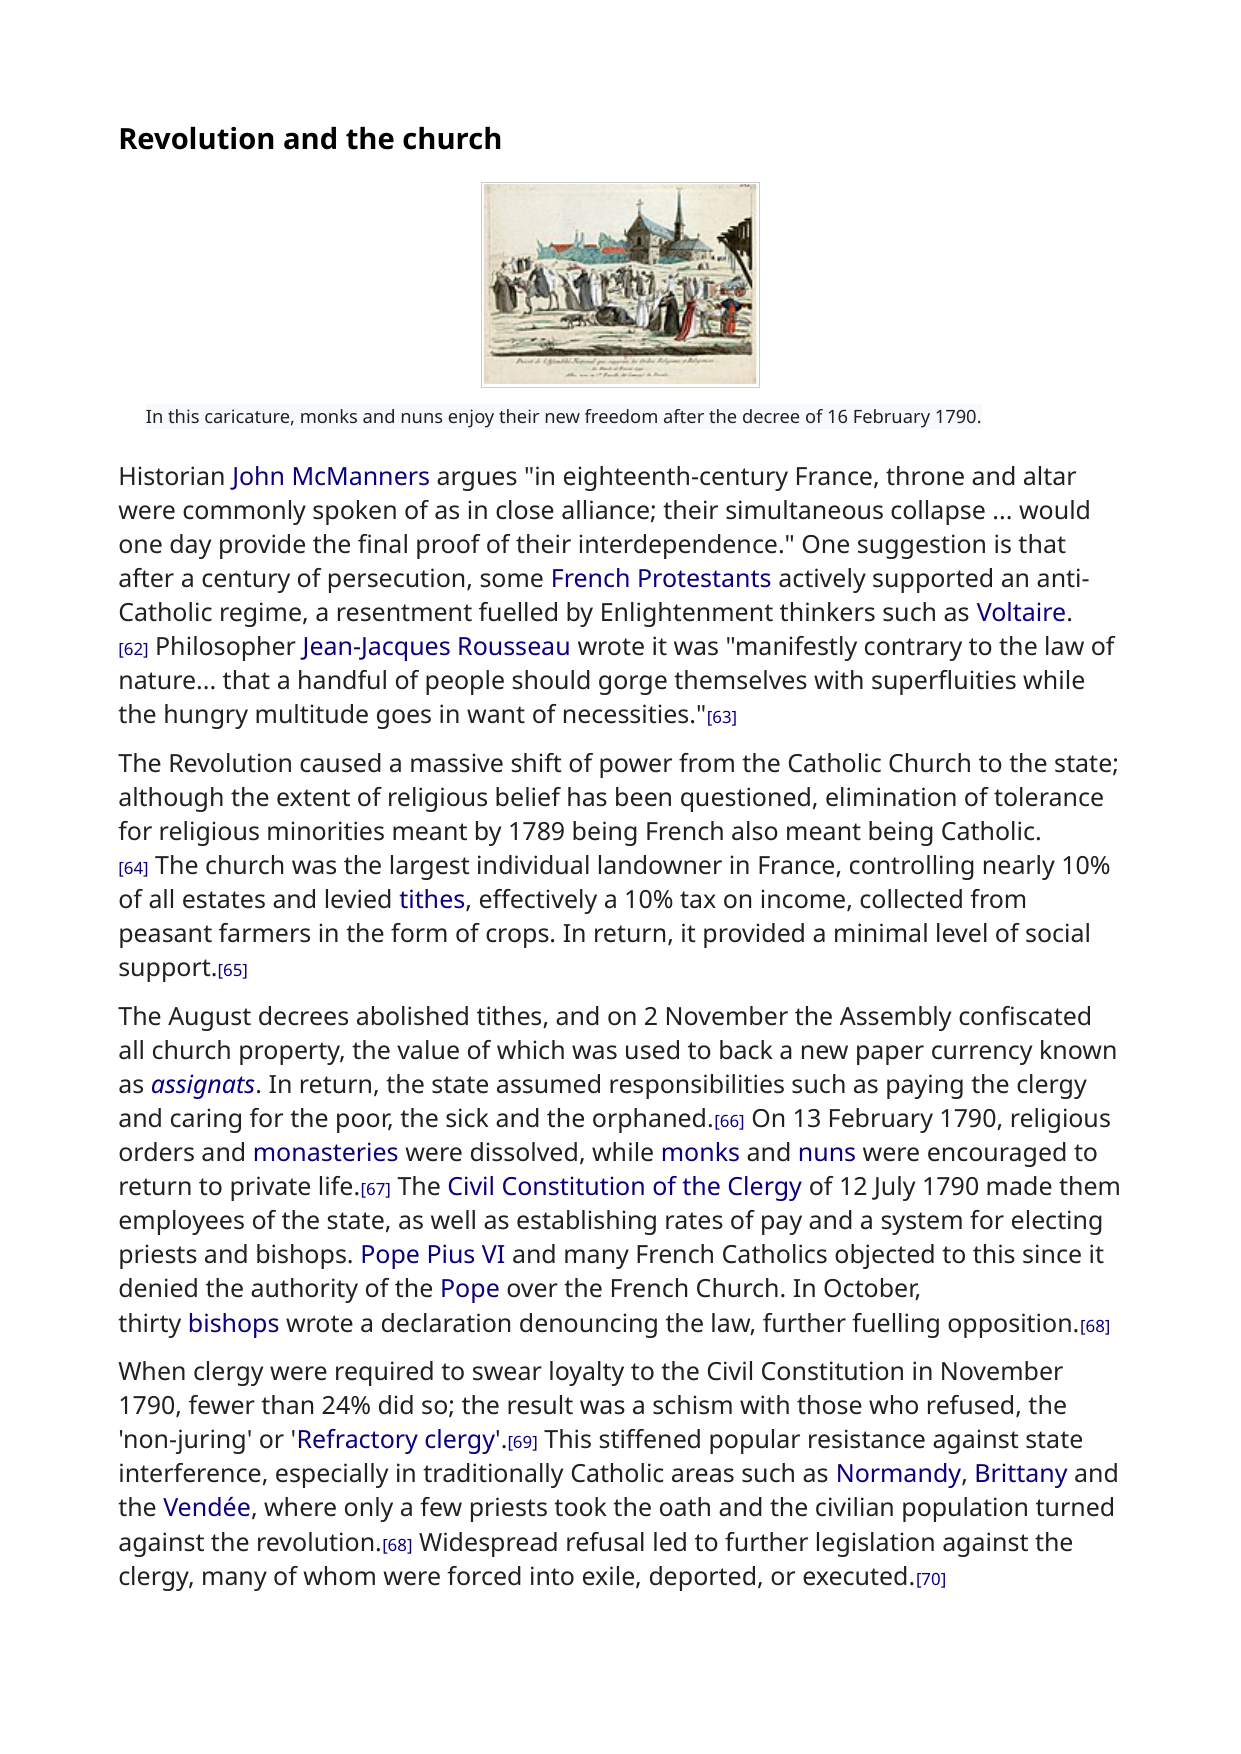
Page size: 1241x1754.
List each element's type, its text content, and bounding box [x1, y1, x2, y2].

text When clergy were required to swear loyalty to the Civil Constitution in November 1790, fewer than 24% did so; the result was a schism with those who refused, the 'non-juring' or 'Refractory clergy'.[69] This stiffened popular resistance against state interference, especially in traditionally Catholic areas such as Normandy, Brittany and the Vendée, where only a few priests took the oath and the civilian population turned against the revolution.[68] Widespread refusal led to further legislation against the clergy, many of whom were forced into exile, deported, or executed.[70] [118, 1354, 1122, 1592]
text Historian John McManners argues "in eighteenth-century France, throne and altar were commonly spoken of as in close alliance; their simultaneous collapse ... would one day provide the final proof of their interdependence." One suggestion is that after a century of persecution, some French Protestants actively supported an anti-Catholic regime, a resentment fuelled by Enlightenment thinkers such as Voltaire.[62] Philosopher Jean-Jacques Rousseau wrote it was "manifestly contrary to the law of nature... that a handful of people should gorge themselves with superfluities while the hungry multitude goes in want of necessities."[63] [118, 458, 1122, 731]
text The Revolution caused a massive shift of power from the Catholic Church to the state; although the extent of religious belief has been questioned, elimination of tolerance for religious minorities meant by 1789 being French also meant being Catholic.[64] The church was the largest individual landowner in France, controlling nearly 10% of all estates and levied tithes, effectively a 10% tax on income, collected from peasant farmers in the form of crops. In return, it provided a minimal level of social support.[65] [118, 746, 1122, 984]
picture [483, 184, 757, 384]
text In this caricature, monks and nuns enjoy their new freedom after the decree of 16 February 1790. [123, 404, 1122, 429]
subtitle Revolution and the church [118, 118, 1122, 158]
text The August decrees abolished tithes, and on 2 November the Assembly confiscated all church property, the value of which was used to back a new paper currency known as assignats. In return, the state assumed responsibilities such as paying the clergy and caring for the poor, the sick and the orphaned.[66] On 13 February 1790, religious orders and monasteries were dissolved, while monks and nuns were encouraged to return to private life.[67] The Civil Constitution of the Clergy of 12 July 1790 made them employees of the state, as well as establishing rates of pay and a system for electing priests and bishops. Pope Pius VI and many French Catholics objected to this since it denied the authority of the Pope over the French Church. In October, thirty bishops wrote a declaration denouncing the law, further fuelling opposition.[68] [118, 999, 1122, 1339]
